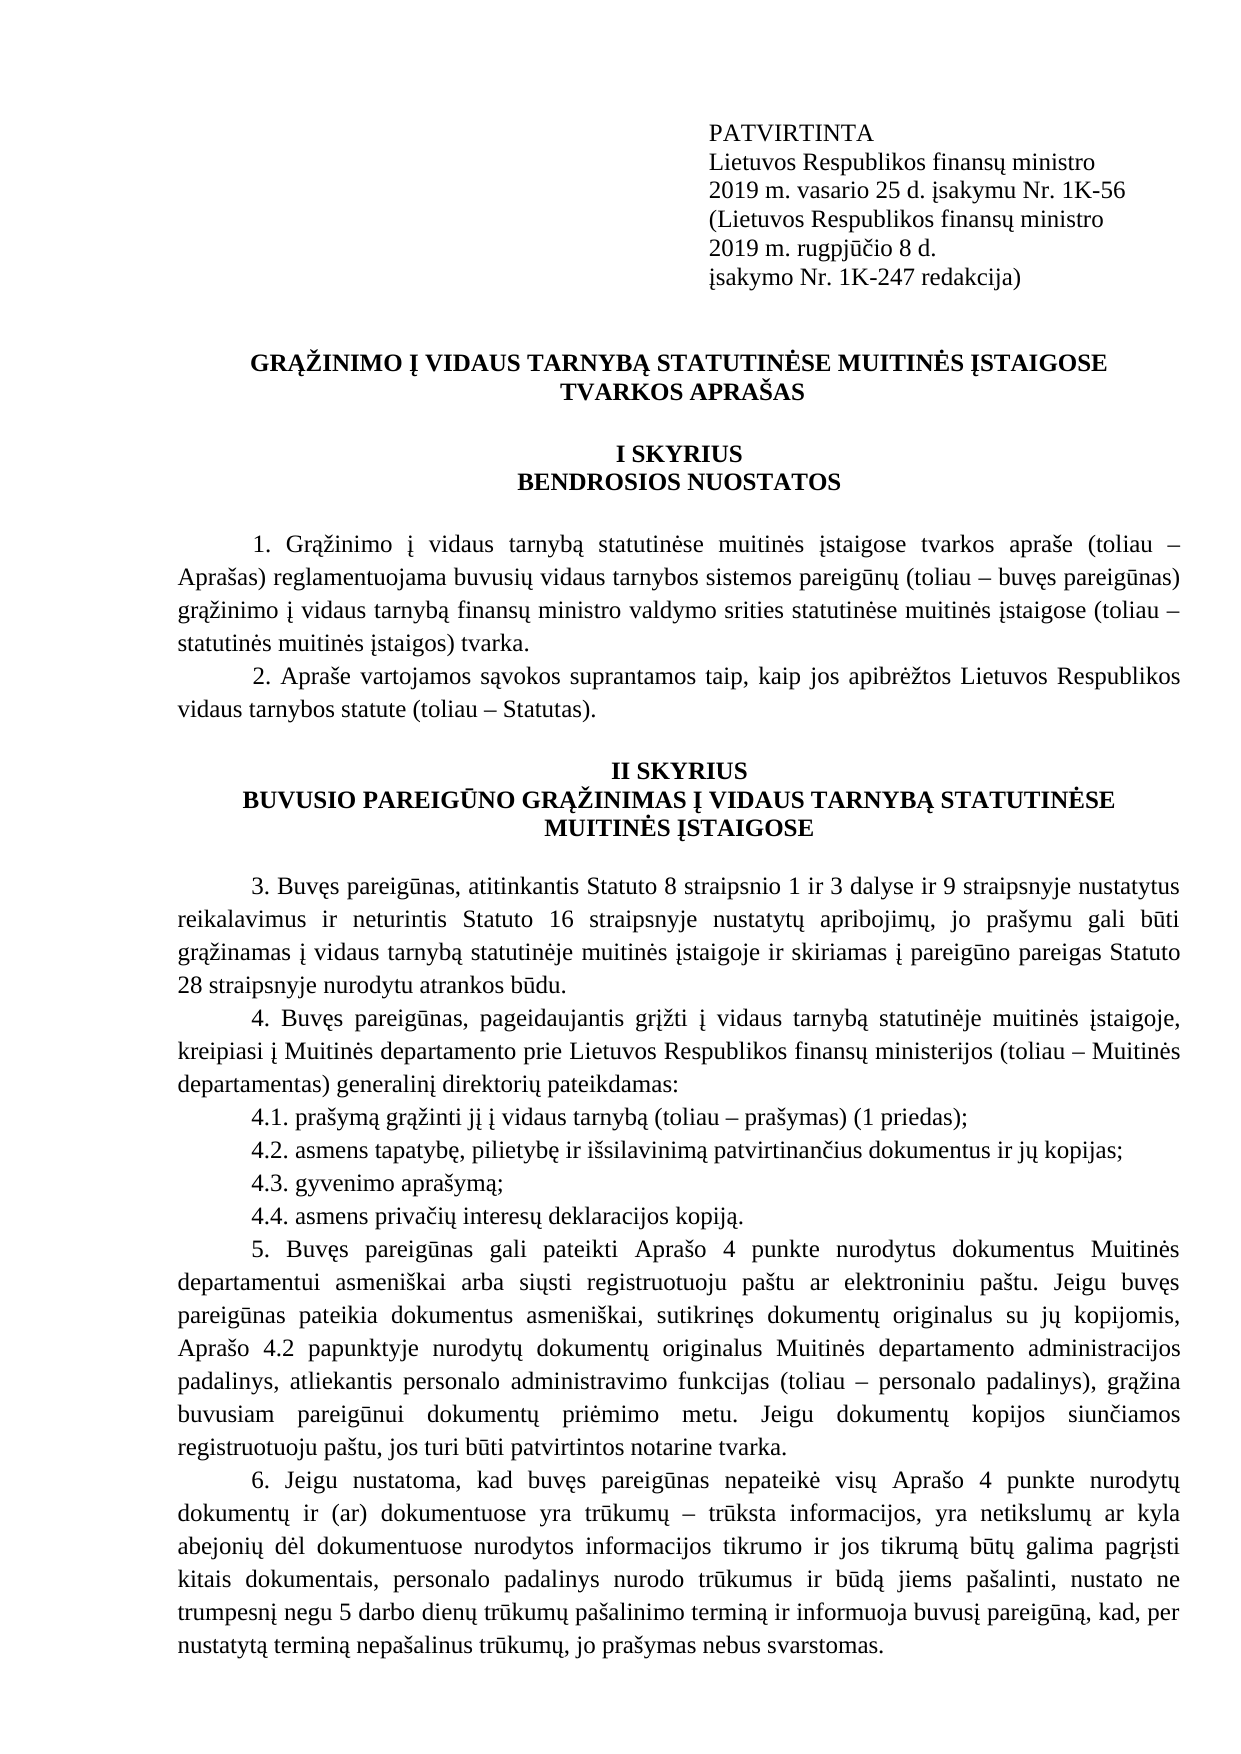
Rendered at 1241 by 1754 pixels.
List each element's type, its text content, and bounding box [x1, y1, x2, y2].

text 4.4. asmens privačių interesų deklaracijos kopiją. [177, 1201, 1181, 1230]
text 2019 m. rugpjūčio 8 d. [709, 233, 1181, 262]
text 2019 m. vasario 25 d. įsakymu Nr. 1K-56 [709, 176, 1181, 204]
text 5. Buvęs pareigūnas gali pateikti Aprašo 4 punkte nurodytus dokumentus Muitinės departamentui asmeniškai arba siųsti registruotuoju paštu ar elektroniniu paštu. Jeigu buvęs pareigūnas pateikia dokumentus asmeniškai, sutikrinęs dokumentų originalus su jų kopijomis, Aprašo 4.2 papunktyje nurodytų dokumentų originalus Muitinės departamento administracijos padalinys, atliekantis personalo administravimo funkcijas (toliau – personalo padalinys), grąžina buvusiam pareigūnui dokumentų priėmimo metu. Jeigu dokumentų kopijos siunčiamos registruotuoju paštu, jos turi būti patvirtintos notarine tvarka. [177, 1234, 1181, 1461]
text TVARKOS APRAŠAS [177, 377, 1181, 406]
text 4.2. asmens tapatybę, pilietybę ir išsilavinimą patvirtinančius dokumentus ir jų kopijas; [177, 1135, 1181, 1164]
text Lietuvos Respublikos finansų ministro [709, 147, 1181, 176]
text 4. Buvęs pareigūnas, pageidaujantis grįžti į vidaus tarnybą statutinėje muitinės įstaigoje, kreipiasi į Muitinės departamento prie Lietuvos Respublikos finansų ministerijos (toliau – Muitinės departamentas) generalinį direktorių pateikdamas: [177, 1003, 1181, 1098]
text PATVIRTINTA [709, 118, 1181, 147]
text BUVUSIO PAREIGŪNO GRĄŽINIMAS Į VIDAUS TARNYBĄ STATUTINĖSE MUITINĖS ĮSTAIGOSE [177, 785, 1181, 842]
text BENDROSIOS NUOSTATOS [177, 467, 1181, 496]
text 4.3. gyvenimo aprašymą; [177, 1168, 1181, 1197]
text I SKYRIUS [177, 439, 1181, 467]
text įsakymo Nr. 1K-247 redakcija) [709, 262, 1181, 291]
text 6. Jeigu nustatoma, kad buvęs pareigūnas nepateikė visų Aprašo 4 punkte nurodytų dokumentų ir (ar) dokumentuose yra trūkumų – trūksta informacijos, yra netikslumų ar kyla abejonių dėl dokumentuose nurodytos informacijos tikrumo ir jos tikrumą būtų galima pagrįsti kitais dokumentais, personalo padalinys nurodo trūkumus ir būdą jiems pašalinti, nustato ne trumpesnį negu 5 darbo dienų trūkumų pašalinimo terminą ir informuoja buvusį pareigūną, kad, per nustatytą terminą nepašalinus trūkumų, jo prašymas nebus svarstomas. [177, 1465, 1181, 1659]
text (Lietuvos Respublikos finansų ministro [709, 204, 1181, 233]
text 1. Grąžinimo į vidaus tarnybą statutinėse muitinės įstaigose tvarkos apraše (toliau – Aprašas) reglamentuojama buvusių vidaus tarnybos sistemos pareigūnų (toliau – buvęs pareigūnas) grąžinimo į vidaus tarnybą finansų ministro valdymo srities statutinėse muitinės įstaigose (toliau – statutinės muitinės įstaigos) tvarka. [177, 529, 1181, 657]
text 3. Buvęs pareigūnas, atitinkantis Statuto 8 straipsnio 1 ir 3 dalyse ir 9 straipsnyje nustatytus reikalavimus ir neturintis Statuto 16 straipsnyje nustatytų apribojimų, jo prašymu gali būti grąžinamas į vidaus tarnybą statutinėje muitinės įstaigoje ir skiriamas į pareigūno pareigas Statuto 28 straipsnyje nurodytu atrankos būdu. [177, 871, 1181, 999]
text 4.1. prašymą grąžinti jį į vidaus tarnybą (toliau – prašymas) (1 priedas); [177, 1102, 1181, 1131]
text GRĄŽINIMO Į VIDAUS TARNYBĄ STATUTINĖSE MUITINĖS ĮSTAIGOSE [177, 348, 1181, 377]
text II SKYRIUS [177, 756, 1181, 785]
text 2. Apraše vartojamos sąvokos suprantamos taip, kaip jos apibrėžtos Lietuvos Respublikos vidaus tarnybos statute (toliau – Statutas). [177, 661, 1181, 723]
